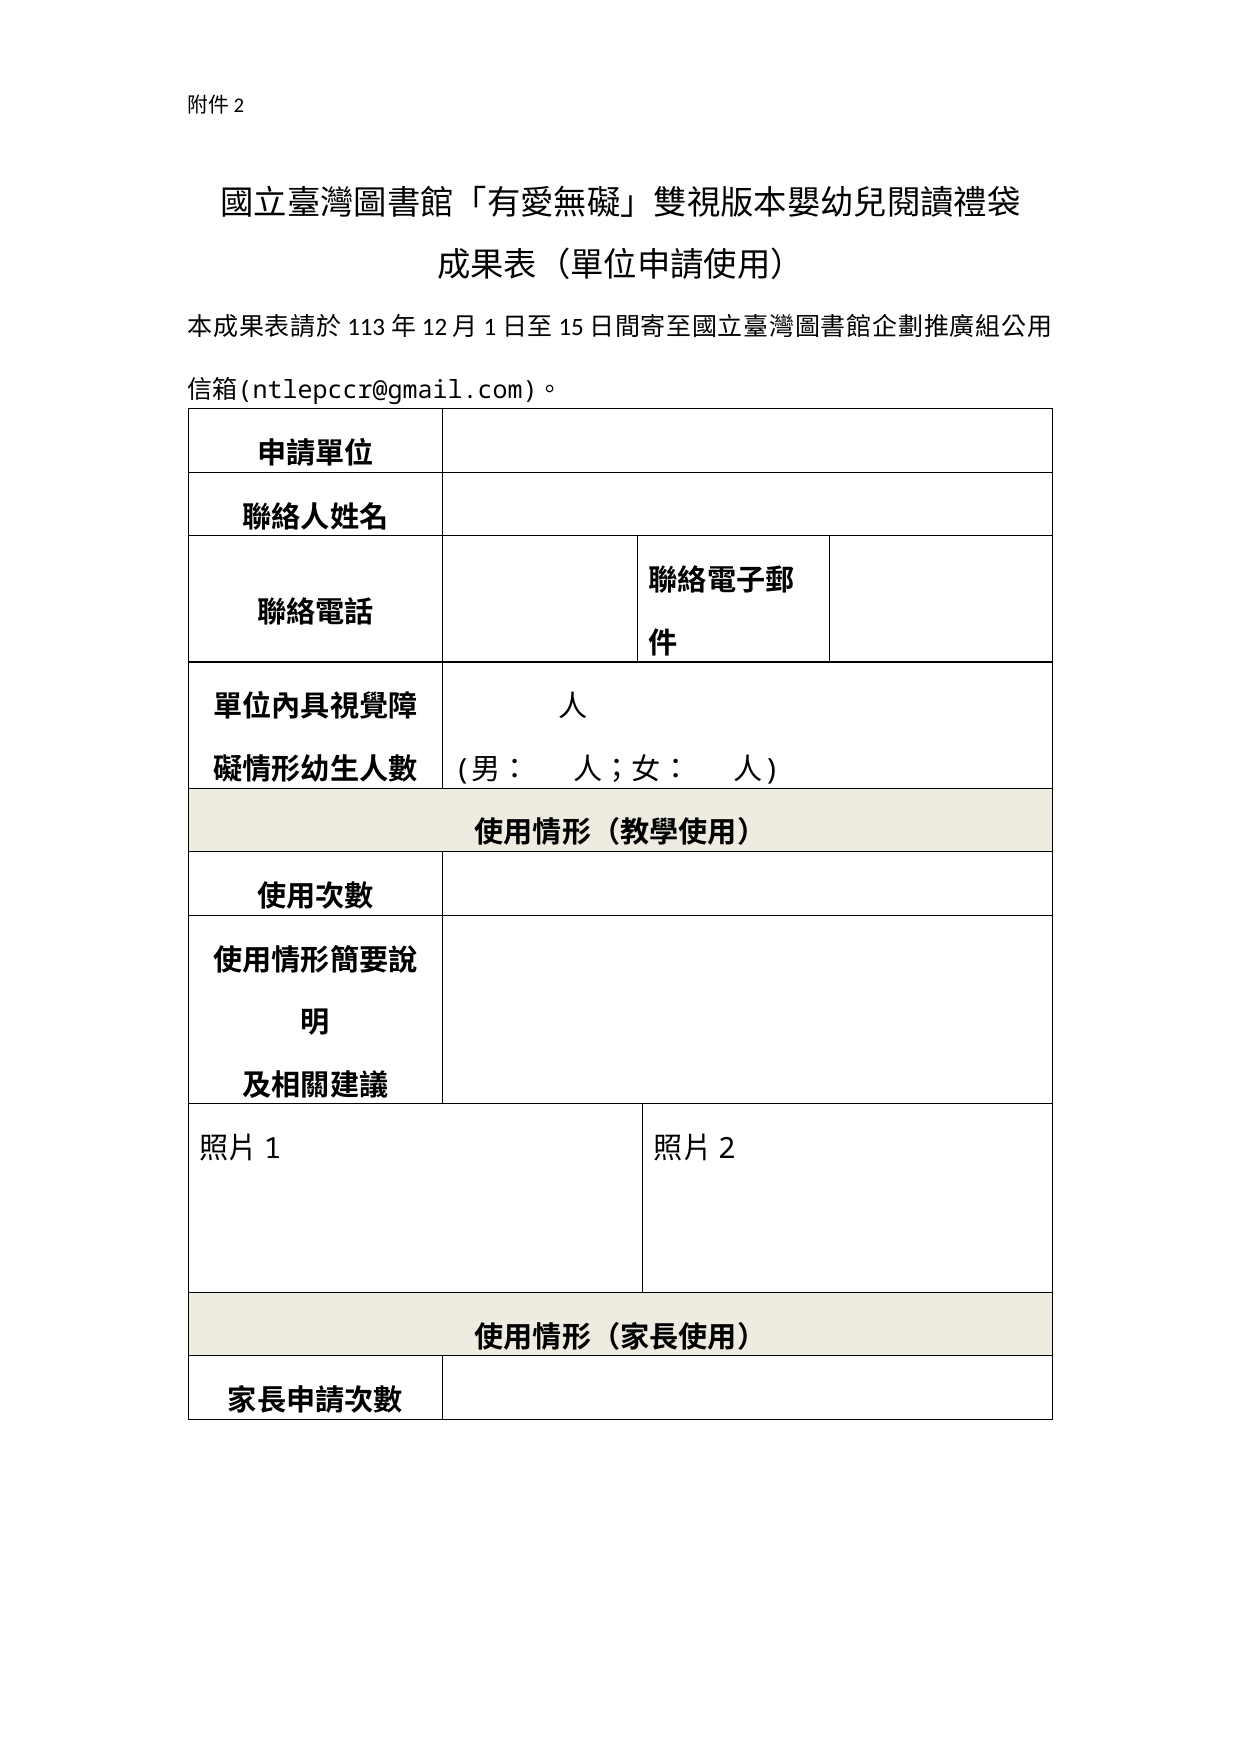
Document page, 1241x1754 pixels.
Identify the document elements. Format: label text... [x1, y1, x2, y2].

table_cell [443, 536, 637, 661]
text 本成果表請於113年12月1日至15日間寄至國立臺灣圖書館企劃推廣組公用信箱(ntlepccr@gmail.com)。 [187, 283, 1053, 408]
text 國立臺灣圖書館「有愛無礙」雙視版本嬰幼兒閱讀禮袋 [187, 158, 1053, 221]
table_cell 照片1 [189, 1104, 642, 1292]
table_header [443, 409, 1052, 472]
table_cell [443, 852, 1052, 914]
text 成果表（單位申請使用） [187, 221, 1053, 283]
table_cell 家長申請次數 [189, 1356, 442, 1419]
table_cell 聯絡電子郵件 [638, 536, 829, 661]
table_cell 照片2 [643, 1104, 1052, 1292]
table_cell 人 (男： 人；女： 人) [443, 663, 1052, 787]
table_cell 使用情形（教學使用） [189, 789, 1052, 851]
table_cell 單位內具視覺障礙情形幼生人數 [189, 663, 442, 787]
table_cell 使用情形簡要說明 及相關建議 [189, 916, 442, 1103]
table_cell [443, 473, 1052, 535]
table_cell 使用次數 [189, 852, 442, 914]
table_cell 聯絡電話 [189, 536, 442, 661]
table_cell 使用情形（家長使用） [189, 1293, 1052, 1355]
table_header 申請單位 [189, 409, 442, 472]
table_cell [830, 536, 1052, 661]
table_cell 聯絡人姓名 [189, 473, 442, 535]
table_cell [443, 1356, 1052, 1419]
table_cell [443, 916, 1052, 1103]
